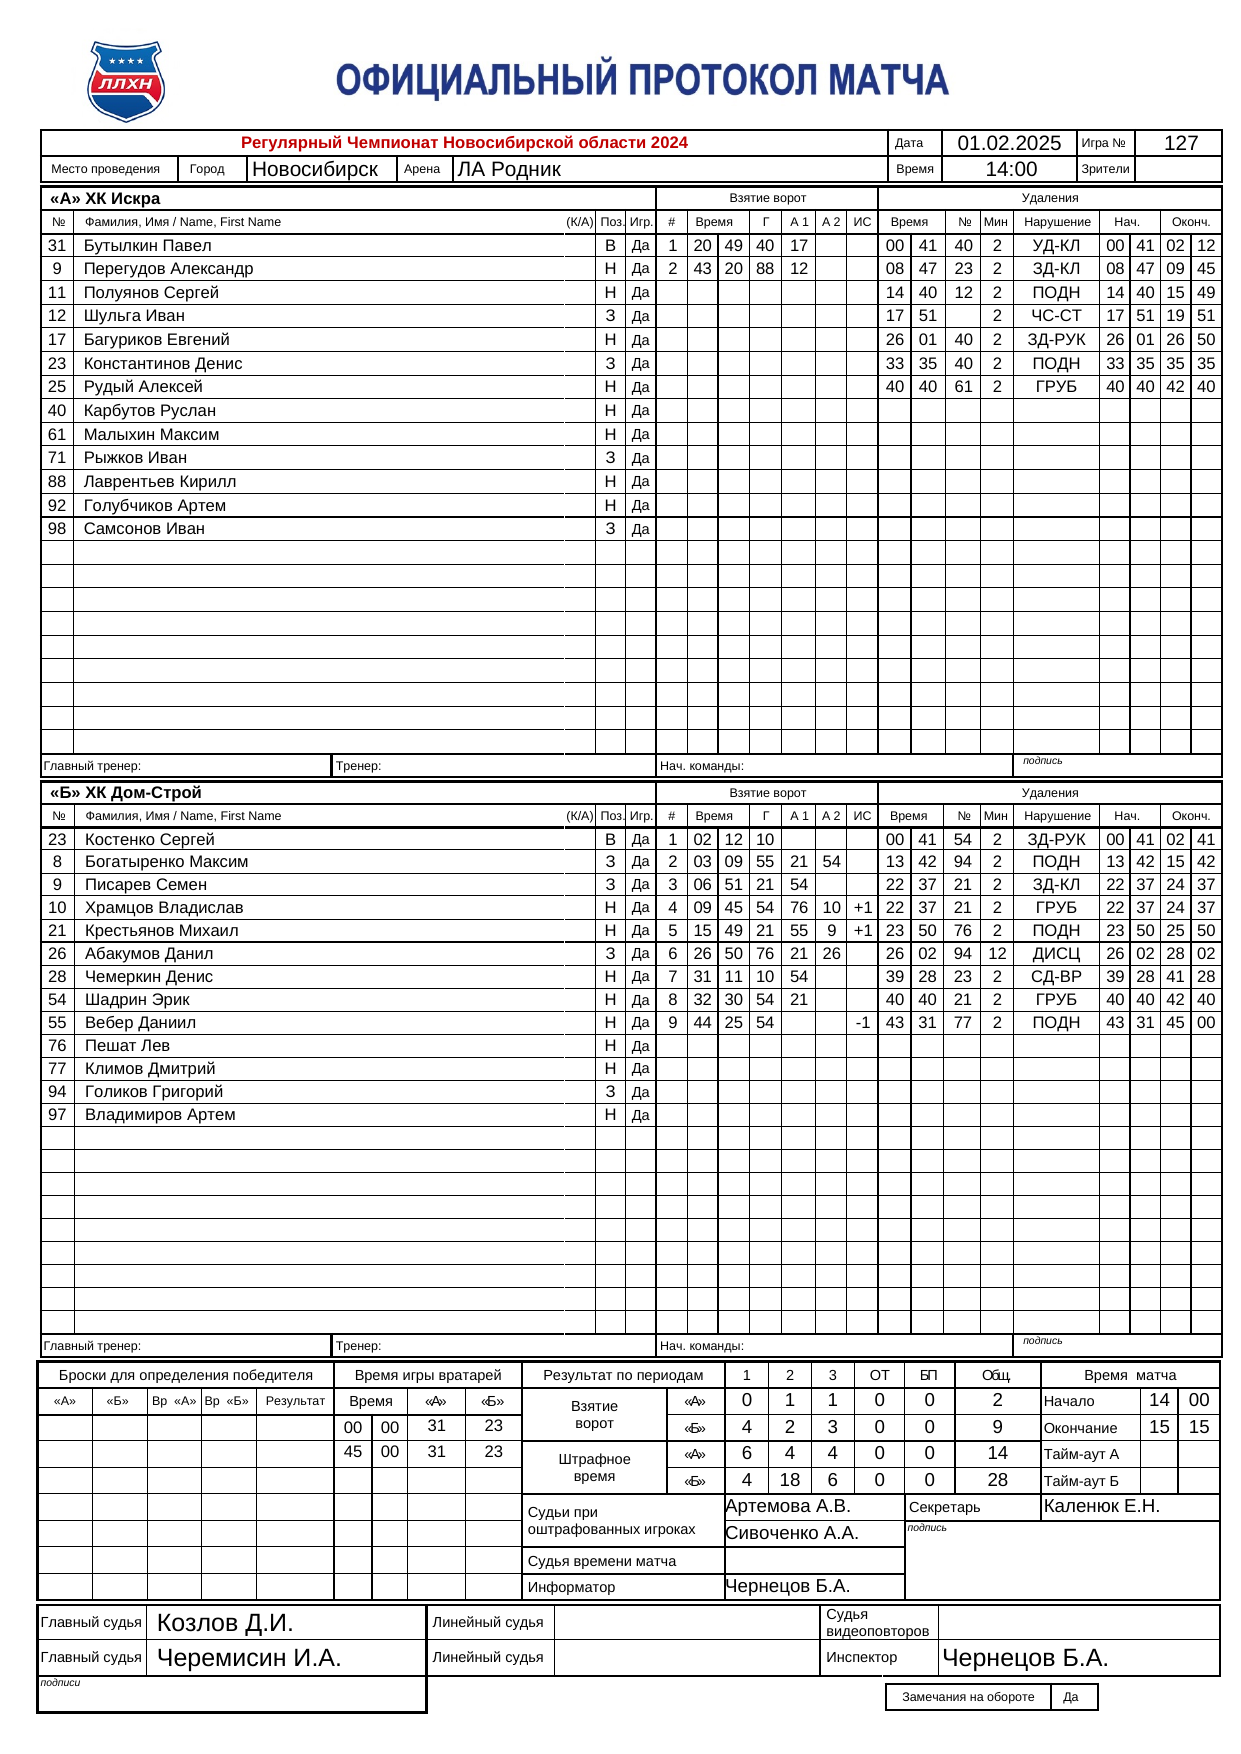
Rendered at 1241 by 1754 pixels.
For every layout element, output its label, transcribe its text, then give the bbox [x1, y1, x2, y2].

table_cell ГРУБ [1014, 896, 1099, 918]
table_cell [93, 1416, 147, 1440]
table_cell [879, 1219, 910, 1241]
table_cell 25 [719, 1012, 749, 1033]
table_cell 0 [905, 1468, 954, 1493]
table_cell [782, 1196, 815, 1218]
table_cell [1161, 1035, 1190, 1057]
table_cell [373, 1494, 407, 1520]
table_cell 40 [879, 989, 910, 1011]
table_cell [1192, 423, 1221, 445]
table_cell [1100, 1173, 1129, 1195]
table_cell 12 [782, 257, 815, 280]
table_cell 00 [1192, 1012, 1221, 1033]
table_cell [657, 541, 687, 564]
table_cell Время [688, 805, 749, 826]
table_cell [879, 446, 910, 469]
table_cell [74, 707, 564, 729]
table_cell 28 [1131, 966, 1160, 987]
table_cell [782, 1265, 815, 1287]
table_cell [657, 1081, 687, 1103]
table_cell Константинов Денис [74, 352, 564, 374]
table_cell [719, 1311, 749, 1333]
table_cell 14 [1141, 1389, 1177, 1413]
table_cell [1161, 683, 1190, 706]
table_cell [782, 281, 815, 303]
table_cell [42, 1265, 74, 1287]
table_cell Результат [257, 1389, 333, 1413]
table_cell [626, 683, 655, 706]
table_cell 76 [782, 896, 815, 918]
table_cell [1161, 730, 1190, 753]
table_cell [1014, 399, 1099, 422]
table_cell [74, 683, 564, 706]
table_cell 43 [879, 1012, 910, 1033]
table_cell 12 [981, 943, 1013, 964]
table_cell [626, 1265, 655, 1287]
table_cell 03 [688, 850, 717, 872]
table_cell [879, 1311, 910, 1333]
table_cell [847, 305, 877, 327]
table_cell [75, 1127, 564, 1149]
table_cell 08 [879, 257, 910, 280]
table_cell 41 [912, 235, 945, 256]
table_cell Да [626, 1035, 655, 1057]
table_cell З [596, 1081, 625, 1103]
table_cell [782, 683, 815, 706]
table_cell Нач. [1100, 805, 1160, 826]
table_cell [879, 730, 910, 753]
table_cell [944, 1311, 980, 1333]
table_cell [657, 1219, 687, 1241]
table_cell [1100, 1081, 1129, 1103]
table_cell 31 [912, 1012, 943, 1033]
table_cell [202, 1574, 256, 1599]
table_cell [1192, 541, 1221, 564]
table_cell [847, 494, 877, 516]
table_cell [782, 423, 815, 445]
table_cell 23 [1100, 920, 1129, 941]
table_cell [1192, 636, 1221, 658]
table_cell [912, 1127, 943, 1149]
table_cell Да [626, 235, 655, 256]
table_cell [912, 565, 945, 587]
table_cell [912, 1173, 943, 1195]
table_cell [750, 470, 781, 493]
table_cell [816, 1242, 846, 1264]
table_cell Климов Дмитрий [75, 1058, 564, 1079]
table_cell [719, 1104, 749, 1126]
table_cell [981, 446, 1013, 469]
table_cell [1192, 1058, 1221, 1079]
table_cell [1161, 1058, 1190, 1079]
table_cell [719, 1196, 749, 1218]
table_cell 12 [719, 829, 749, 849]
table_cell 00 [373, 1441, 407, 1467]
table_cell [946, 423, 980, 445]
table_cell [565, 446, 595, 469]
table_cell 21 [782, 943, 815, 964]
table_cell +1 [847, 920, 877, 941]
table_cell [1100, 1311, 1129, 1333]
table_cell [750, 1127, 781, 1149]
table_cell [1014, 730, 1099, 753]
table_cell [1131, 707, 1160, 729]
table_cell 21 [750, 874, 781, 895]
table_cell [74, 659, 564, 682]
table_cell [657, 565, 687, 587]
table_cell [944, 1127, 980, 1149]
table_cell 40 [879, 376, 910, 398]
table_cell [1014, 683, 1099, 706]
table_cell [626, 707, 655, 729]
table_cell Да [626, 423, 655, 445]
table_cell 37 [912, 874, 943, 895]
table_cell № [42, 211, 73, 233]
table_cell [565, 920, 595, 941]
table_cell [879, 1173, 910, 1195]
table_cell Судья времени матча [523, 1548, 724, 1573]
table_cell [912, 659, 945, 682]
table_cell 54 [42, 989, 74, 1011]
table_header Удаления [879, 188, 1221, 209]
table_cell [847, 730, 877, 753]
table_cell 26 [688, 943, 717, 964]
table_cell [912, 494, 945, 516]
table_cell Н [596, 376, 625, 398]
table_cell 37 [912, 896, 943, 918]
table_cell Вр «Б» [202, 1389, 256, 1413]
table_cell З [596, 305, 625, 327]
table_cell [879, 541, 910, 564]
table_cell [912, 518, 945, 540]
table_cell [719, 730, 749, 753]
table_cell 15 [688, 920, 717, 941]
table_cell [719, 1173, 749, 1195]
table_cell [750, 446, 781, 469]
table_cell [688, 1173, 717, 1195]
table_cell [750, 612, 781, 634]
table_cell 20 [719, 257, 749, 280]
table_cell 26 [42, 943, 74, 964]
table_cell [782, 518, 815, 540]
table_cell [981, 1127, 1013, 1149]
table_cell [1192, 1104, 1221, 1126]
table_cell 00 [879, 829, 910, 849]
table_cell 02 [912, 943, 943, 964]
table_cell [847, 470, 877, 493]
table_cell [981, 612, 1013, 634]
table_cell [565, 1173, 595, 1195]
table_cell [257, 1521, 333, 1546]
table_cell [981, 730, 1013, 753]
table_cell 00 [1100, 235, 1129, 256]
table_cell [912, 730, 945, 753]
table_cell Да [626, 874, 655, 895]
table_cell [750, 636, 781, 658]
table_cell [883, 1677, 1220, 1681]
table_cell 26 [879, 328, 910, 351]
table_cell [782, 1012, 815, 1033]
table_cell ЗД-КЛ [1014, 874, 1099, 895]
table_cell [782, 1173, 815, 1195]
table_cell 77 [944, 1012, 980, 1033]
table_cell [912, 636, 945, 658]
table_cell [626, 1288, 655, 1310]
table_cell [879, 1242, 910, 1264]
table_cell [816, 1173, 846, 1195]
table_cell 2 [981, 376, 1013, 398]
table_cell [1192, 399, 1221, 422]
table_cell [719, 636, 749, 658]
table_cell 76 [42, 1035, 74, 1057]
table_cell [1192, 518, 1221, 540]
table_cell +1 [847, 896, 877, 918]
table_cell Малыхин Максим [74, 423, 564, 445]
table_cell [657, 730, 687, 753]
table_cell [816, 1058, 846, 1079]
table_cell [816, 1311, 846, 1333]
table_cell 11 [719, 966, 749, 987]
table_cell [1014, 1058, 1099, 1079]
table_cell 21 [42, 920, 74, 941]
table_cell [257, 1494, 333, 1520]
table_cell 25 [42, 376, 73, 398]
table_cell [39, 1468, 92, 1493]
table_cell ПОДН [1014, 850, 1099, 872]
table_cell [202, 1441, 256, 1467]
table_header Игра № [1078, 131, 1134, 155]
table_cell [1192, 1173, 1221, 1195]
table_cell 88 [42, 470, 73, 493]
table_cell [1014, 541, 1099, 564]
table_cell [688, 1104, 717, 1126]
table_cell [1100, 423, 1129, 445]
table_cell 35 [1192, 352, 1221, 374]
table_cell [1192, 470, 1221, 493]
table_cell 10 [750, 829, 781, 849]
table_cell [148, 1521, 201, 1546]
table_cell [688, 328, 717, 351]
table_cell [1014, 1288, 1099, 1310]
table_cell ЛА Родник [454, 157, 887, 181]
table_cell [847, 943, 877, 964]
table_cell 2 [956, 1389, 1040, 1413]
table_cell [565, 896, 595, 918]
table_cell [816, 636, 846, 658]
table_header «А» ХК Искра [42, 188, 655, 209]
table_cell [1131, 470, 1160, 493]
table_cell [565, 399, 595, 422]
table_cell 2 [657, 850, 687, 872]
table_cell [1100, 1219, 1129, 1241]
table_cell Н [596, 1035, 625, 1057]
table_cell [596, 1150, 625, 1172]
table_cell ПОДН [1014, 352, 1099, 374]
table_cell 35 [1161, 352, 1190, 374]
table_cell [726, 1548, 904, 1573]
table_cell 22 [879, 896, 910, 918]
table_cell [74, 541, 564, 564]
table_cell 23 [42, 829, 74, 849]
table_cell [847, 423, 877, 445]
table_cell [816, 328, 846, 351]
table_cell [1100, 1058, 1129, 1079]
table_cell 55 [782, 920, 815, 941]
table_cell [1161, 659, 1190, 682]
table_header Взятие ворот [657, 783, 877, 803]
table_cell [1100, 612, 1129, 634]
table_cell 2 [981, 1012, 1013, 1033]
table_cell 42 [1161, 376, 1190, 398]
table_cell 31 [42, 235, 73, 256]
table_cell [1131, 518, 1160, 540]
table_cell [1131, 730, 1160, 753]
table_cell [1014, 518, 1099, 540]
table_cell Храмцов Владислав [75, 896, 564, 918]
table_cell А 1 [782, 805, 815, 826]
table_cell [750, 1242, 781, 1264]
table_cell Н [596, 989, 625, 1011]
table_cell подписи [39, 1677, 425, 1711]
table_cell [148, 1494, 201, 1520]
table_cell [912, 1242, 943, 1264]
table_cell [688, 1219, 717, 1241]
table_cell [688, 305, 717, 327]
table_cell [782, 446, 815, 469]
table_cell Шадрин Эрик [75, 989, 564, 1011]
table_cell З [596, 446, 625, 469]
table_cell [1100, 1265, 1129, 1287]
table_cell 31 [1131, 1012, 1160, 1033]
table_cell [1131, 1035, 1160, 1057]
table_cell [75, 1242, 564, 1264]
table_cell 0 [855, 1442, 904, 1467]
table_cell [879, 636, 910, 658]
table_cell [879, 518, 910, 540]
table_cell [847, 399, 877, 422]
table_cell Мин [981, 805, 1013, 826]
table_cell [688, 470, 717, 493]
table_cell Линейный судья [428, 1606, 554, 1639]
table_cell [719, 1219, 749, 1241]
table_cell 23 [879, 920, 910, 941]
table_cell [688, 1127, 717, 1149]
table_cell ПОДН [1014, 920, 1099, 941]
table_cell 40 [946, 352, 980, 374]
table_cell 1 [812, 1389, 854, 1413]
table_cell [1100, 659, 1129, 682]
table_cell [565, 235, 595, 256]
table_cell [373, 1468, 407, 1493]
table_cell 51 [1131, 305, 1160, 327]
table_cell [688, 730, 717, 753]
table_cell [750, 1035, 781, 1057]
table_cell [981, 423, 1013, 445]
table_cell [750, 494, 781, 516]
table_cell [912, 1035, 943, 1057]
table_cell [1131, 1265, 1160, 1287]
table_cell [847, 1127, 877, 1149]
table_cell 2 [981, 829, 1013, 849]
table_cell [750, 1058, 781, 1079]
table_cell 50 [1192, 328, 1221, 351]
table_cell Да [626, 850, 655, 872]
table_cell [42, 1288, 74, 1310]
table_header Удаления [879, 783, 1221, 803]
table_cell [1136, 157, 1221, 181]
table_cell [946, 683, 980, 706]
table_cell [75, 1311, 564, 1333]
table_cell [981, 1242, 1013, 1264]
table_cell [944, 1288, 980, 1310]
table_cell [912, 399, 945, 422]
table_cell [847, 1104, 877, 1126]
table_cell [847, 829, 877, 849]
table_cell [782, 636, 815, 658]
table_cell [750, 305, 781, 327]
table_cell Лаврентьев Кирилл [74, 470, 564, 493]
table_cell (К/А) [565, 211, 595, 233]
table_cell [847, 1150, 877, 1172]
table_cell [565, 1012, 595, 1033]
table_cell [1131, 494, 1160, 516]
table_cell [912, 1265, 943, 1287]
table_cell [719, 1242, 749, 1264]
table_cell [719, 565, 749, 587]
table_cell [847, 1058, 877, 1079]
table_cell [1131, 1150, 1160, 1172]
table_cell подпись [1014, 1335, 1221, 1356]
table_header Броски для определения победителя [39, 1363, 333, 1387]
table_cell [1100, 1196, 1129, 1218]
table_cell [879, 494, 910, 516]
table_cell [42, 588, 73, 611]
table_cell 54 [750, 989, 781, 1011]
table_cell [750, 1265, 781, 1287]
table_cell [981, 518, 1013, 540]
table_header 3 [812, 1363, 854, 1387]
table_cell [688, 518, 717, 540]
table_cell [847, 257, 877, 280]
table_cell 00 [1100, 829, 1129, 849]
table_header ОТ [855, 1363, 904, 1387]
table_cell [257, 1441, 333, 1467]
table_cell [1131, 1288, 1160, 1310]
table_cell [847, 565, 877, 587]
table_cell 23 [944, 966, 980, 987]
table_cell [428, 1677, 882, 1711]
table_cell [782, 659, 815, 682]
table_cell [719, 659, 749, 682]
table_cell [657, 1104, 687, 1126]
table_cell [1161, 423, 1190, 445]
table_cell [565, 1035, 595, 1057]
table_cell [42, 1127, 74, 1149]
table_cell [816, 281, 846, 303]
table_cell [944, 1219, 980, 1241]
table_cell [202, 1547, 256, 1573]
table_cell [626, 588, 655, 611]
table_cell [565, 874, 595, 895]
table_cell [1192, 494, 1221, 516]
table_cell [1100, 683, 1129, 706]
table_cell [688, 588, 717, 611]
table_cell [782, 1035, 815, 1057]
table_cell Да [626, 1081, 655, 1103]
table_cell [688, 399, 717, 422]
table_cell [688, 1242, 717, 1264]
table_cell [1100, 565, 1129, 587]
table_cell [782, 1104, 815, 1126]
table_cell 54 [816, 850, 846, 872]
table_cell 40 [42, 399, 73, 422]
table_cell [782, 1311, 815, 1333]
table_cell 22 [1100, 896, 1129, 918]
table_cell 49 [719, 235, 749, 256]
table_cell [847, 1035, 877, 1057]
table_cell Богатыренко Максим [75, 850, 564, 872]
table_cell [782, 565, 815, 587]
table_cell Перегудов Александр [74, 257, 564, 280]
table_cell 23 [466, 1441, 521, 1467]
table_cell [75, 1196, 564, 1218]
table_cell [257, 1547, 333, 1573]
table_cell Да [626, 518, 655, 540]
table_cell [148, 1416, 201, 1440]
table_cell 00 [335, 1416, 371, 1440]
table_cell [719, 281, 749, 303]
table_cell Мин [981, 211, 1013, 233]
table_cell [944, 1058, 980, 1079]
table_cell [782, 352, 815, 374]
table_cell 01 [1131, 328, 1160, 351]
table_cell 17 [879, 305, 910, 327]
table_cell [202, 1416, 256, 1440]
table_cell 18 [769, 1468, 811, 1493]
table_cell [1192, 1219, 1221, 1241]
table_cell [1192, 707, 1221, 729]
table_cell [42, 612, 73, 634]
table_cell [816, 1150, 846, 1172]
table_cell [912, 423, 945, 445]
table_cell [782, 612, 815, 634]
table_cell 7 [657, 966, 687, 987]
table_cell [1100, 470, 1129, 493]
table_cell [1131, 541, 1160, 564]
table_cell Главный тренер: [42, 755, 330, 776]
table_cell [719, 518, 749, 540]
table_cell З [596, 943, 625, 964]
table_cell [782, 1219, 815, 1241]
table_cell 28 [912, 966, 943, 987]
table_cell [565, 257, 595, 280]
table_cell [944, 1035, 980, 1057]
table_cell [719, 1058, 749, 1079]
table_cell 17 [782, 235, 815, 256]
table_cell 15 [1141, 1415, 1177, 1440]
table_cell Черемисин И.А. [147, 1640, 425, 1675]
table_cell Фамилия, Имя / Name, First Name [75, 805, 565, 826]
table_cell [847, 588, 877, 611]
table_cell Время [335, 1389, 407, 1413]
table_cell [1161, 470, 1190, 493]
table_cell [879, 683, 910, 706]
table_cell [1014, 612, 1099, 634]
table_cell 40 [1100, 376, 1129, 398]
table_cell [688, 541, 717, 564]
table_cell 00 [1179, 1389, 1219, 1413]
table_cell [373, 1547, 407, 1573]
table_cell 40 [750, 235, 781, 256]
table_cell З [596, 352, 625, 374]
table_cell [335, 1547, 371, 1573]
table_cell [847, 1311, 877, 1333]
table_cell 09 [719, 850, 749, 872]
table_cell 40 [946, 235, 980, 256]
table_cell Судья видеоповторов [821, 1606, 938, 1639]
table_cell 13 [1100, 850, 1129, 872]
table_cell СД-ВР [1014, 966, 1099, 987]
table_cell 3 [657, 874, 687, 895]
table_cell В [596, 235, 625, 256]
table_cell Чемеркин Денис [75, 966, 564, 987]
table_cell [879, 1196, 910, 1218]
table_cell «Б» [93, 1389, 147, 1413]
table_cell [816, 707, 846, 729]
table_cell [657, 352, 687, 374]
table_cell [981, 541, 1013, 564]
table_cell [879, 588, 910, 611]
table_cell 2 [981, 966, 1013, 987]
table_cell [847, 235, 877, 256]
table_cell [657, 446, 687, 469]
table_cell 14 [956, 1442, 1040, 1467]
table_cell [657, 1127, 687, 1149]
table_cell [719, 423, 749, 445]
table_cell 42 [1161, 989, 1190, 1011]
table_cell ИС [847, 211, 877, 233]
table_cell Поз. [596, 805, 625, 826]
table_cell 14:00 [943, 157, 1076, 181]
table_cell [946, 446, 980, 469]
table_cell [657, 1173, 687, 1195]
table_cell [93, 1494, 147, 1520]
table_cell 15 [1161, 281, 1190, 303]
table_cell [816, 659, 846, 682]
table_header Дата [889, 131, 941, 155]
table_cell Да [626, 257, 655, 280]
table_cell [939, 1606, 1219, 1639]
table_cell Взятие ворот [523, 1389, 666, 1440]
table_cell [750, 1196, 781, 1218]
table_cell [1014, 423, 1099, 445]
table_cell Штрафное время [523, 1442, 666, 1493]
table_cell 02 [1161, 829, 1190, 849]
table_cell [981, 1265, 1013, 1287]
table_cell [688, 1058, 717, 1079]
table_cell УД-КЛ [1014, 235, 1099, 256]
table_cell [719, 470, 749, 493]
table_cell [596, 1311, 625, 1333]
table_cell [944, 1173, 980, 1195]
table_cell [42, 1150, 74, 1172]
table_cell [1100, 1150, 1129, 1172]
table_cell [373, 1521, 407, 1546]
table_cell # [657, 805, 687, 826]
table_cell 50 [719, 943, 749, 964]
table_cell [1014, 1311, 1099, 1333]
table_cell [1131, 1219, 1160, 1241]
table_cell [1161, 1196, 1190, 1218]
table_cell 6 [812, 1468, 854, 1493]
table_cell 94 [944, 850, 980, 872]
table_cell [688, 1035, 717, 1057]
table_cell [1131, 423, 1160, 445]
table_cell 21 [782, 989, 815, 1011]
table_cell 40 [1192, 376, 1221, 398]
table_cell [719, 446, 749, 469]
table_cell [74, 565, 564, 587]
table_cell 22 [1100, 874, 1129, 895]
table_cell [565, 612, 595, 634]
table_header Результат по периодам [523, 1363, 724, 1387]
table_cell [408, 1468, 465, 1493]
table_cell [1100, 636, 1129, 658]
table_cell 40 [912, 989, 943, 1011]
table_cell Поз. [596, 211, 625, 233]
table_cell [626, 1219, 655, 1241]
table_cell [719, 1081, 749, 1103]
table_cell 21 [750, 920, 781, 941]
table_cell [596, 659, 625, 682]
table_cell [688, 1265, 717, 1287]
table_cell [981, 1196, 1013, 1218]
table_cell [1179, 1441, 1219, 1467]
table_cell [782, 328, 815, 351]
table_cell [1100, 446, 1129, 469]
table_cell [74, 636, 564, 658]
table_cell [565, 328, 595, 351]
table_cell Окончание [1042, 1415, 1140, 1440]
table_cell 26 [879, 943, 910, 964]
table_cell Г [750, 805, 781, 826]
table_cell [1192, 683, 1221, 706]
table_cell Оконч. [1161, 805, 1221, 826]
table_cell [657, 281, 687, 303]
table_cell [719, 1035, 749, 1057]
table_cell 2 [981, 235, 1013, 256]
table_cell [782, 399, 815, 422]
table_cell [1192, 588, 1221, 611]
table_cell 37 [1192, 874, 1221, 895]
table_cell «А» [408, 1389, 465, 1413]
table_cell [1131, 1242, 1160, 1264]
table_cell [816, 683, 846, 706]
table_cell Г [750, 211, 781, 233]
table_cell 37 [1192, 896, 1221, 918]
table_cell Да [626, 399, 655, 422]
table_cell Полуянов Сергей [74, 281, 564, 303]
table_cell Н [596, 920, 625, 941]
table_cell Время [879, 805, 943, 826]
table_cell Рыжков Иван [74, 446, 564, 469]
table_cell [912, 588, 945, 611]
table_cell 0 [726, 1389, 768, 1413]
table_cell [816, 257, 846, 280]
table_cell [657, 1265, 687, 1287]
table_cell 5 [657, 920, 687, 941]
table_cell [565, 1311, 595, 1333]
table_cell ГРУБ [1014, 376, 1099, 398]
table_cell [946, 707, 980, 729]
table_cell ПОДН [1014, 281, 1099, 303]
table_cell [946, 494, 980, 516]
table_cell [981, 1311, 1013, 1333]
table_cell 54 [750, 1012, 781, 1033]
table_cell [1161, 1288, 1190, 1310]
table_cell [1192, 730, 1221, 753]
table_cell [816, 352, 846, 374]
table_cell [782, 494, 815, 516]
table_cell [74, 730, 564, 753]
table_cell [1014, 1035, 1099, 1057]
table_cell 02 [1161, 235, 1190, 256]
table_cell 50 [1131, 920, 1160, 941]
table_cell [847, 1173, 877, 1195]
table_cell [596, 1242, 625, 1264]
table_cell [657, 659, 687, 682]
table_cell Н [596, 399, 625, 422]
table_cell [847, 1219, 877, 1241]
table_cell Н [596, 1104, 625, 1126]
table_cell [1014, 446, 1099, 469]
table_cell 31 [408, 1441, 465, 1467]
table_cell [1100, 1127, 1129, 1149]
table_cell [981, 636, 1013, 658]
table_cell [565, 376, 595, 398]
table_cell [596, 565, 625, 587]
table_cell А 2 [816, 805, 846, 826]
table_cell [981, 1081, 1013, 1103]
table_cell 31 [408, 1416, 465, 1440]
table_cell [750, 328, 781, 351]
table_cell 23 [946, 257, 980, 280]
table_cell [719, 1127, 749, 1149]
table_cell 22 [879, 874, 910, 895]
table_cell [555, 1640, 819, 1675]
table_cell [1131, 446, 1160, 469]
table_cell [946, 636, 980, 658]
table_cell [626, 1127, 655, 1149]
table_cell Инспектор [821, 1640, 938, 1675]
table_cell [847, 612, 877, 634]
table_cell [596, 683, 625, 706]
table_cell 21 [944, 989, 980, 1011]
table_cell [626, 659, 655, 682]
table_cell Н [596, 1058, 625, 1079]
table_cell [596, 707, 625, 729]
table_cell 17 [1100, 305, 1129, 327]
table_cell [1131, 1173, 1160, 1195]
table_cell [335, 1494, 371, 1520]
table_cell 4 [812, 1442, 854, 1467]
table_cell «Б» [668, 1415, 724, 1440]
table_cell 6 [657, 943, 687, 964]
table_cell [879, 707, 910, 729]
table_cell [816, 1012, 846, 1033]
table_cell Да [626, 989, 655, 1011]
table_cell Место проведения [42, 157, 177, 181]
table_cell [1161, 1150, 1190, 1172]
table_cell [75, 1265, 564, 1287]
table_cell [408, 1521, 465, 1546]
table_cell [373, 1574, 407, 1599]
table_cell [596, 730, 625, 753]
table_cell [75, 1150, 564, 1172]
table_cell 47 [1131, 257, 1160, 280]
table_cell [750, 1104, 781, 1126]
table_cell Тренер: [333, 1335, 655, 1356]
table_cell [1014, 636, 1099, 658]
table_cell [847, 281, 877, 303]
table_cell [782, 730, 815, 753]
table_cell [565, 494, 595, 516]
table_cell 42 [1131, 850, 1160, 872]
table_cell 21 [944, 874, 980, 895]
table_cell [93, 1521, 147, 1546]
table_cell [1100, 399, 1129, 422]
table_cell Н [596, 470, 625, 493]
table_cell [688, 1311, 717, 1333]
table_cell [688, 683, 717, 706]
table_cell [565, 1150, 595, 1172]
table_cell [466, 1574, 521, 1599]
table_cell Нарушение [1014, 805, 1099, 826]
table_cell Чернецов Б.А. [726, 1575, 904, 1599]
table_cell [912, 1288, 943, 1310]
table_cell [816, 1127, 846, 1149]
table_cell Линейный судья [428, 1640, 554, 1675]
table_cell № [946, 211, 980, 233]
table_cell [816, 470, 846, 493]
table_cell Чернецов Б.А. [939, 1640, 1219, 1675]
table_cell [1161, 1265, 1190, 1287]
table_header Время матча [1042, 1363, 1219, 1387]
table_cell [1014, 565, 1099, 587]
table_cell [657, 328, 687, 351]
table_cell [42, 1219, 74, 1241]
table_cell [688, 659, 717, 682]
table_cell [1192, 446, 1221, 469]
table_cell 23 [466, 1416, 521, 1440]
table_cell Да [626, 494, 655, 516]
table_cell [657, 683, 687, 706]
table_cell [565, 423, 595, 445]
table_cell Голиков Григорий [75, 1081, 564, 1103]
table_cell [1100, 1104, 1129, 1126]
table_cell [408, 1547, 465, 1573]
table_cell [946, 565, 980, 587]
table_cell [946, 588, 980, 611]
table_cell [782, 1081, 815, 1103]
table_cell ЧС-СТ [1014, 305, 1099, 327]
table_cell [1131, 565, 1160, 587]
table_cell [750, 588, 781, 611]
table_cell 14 [879, 281, 910, 303]
table_cell [596, 1265, 625, 1287]
table_cell 9 [657, 1012, 687, 1033]
table_cell (К/А) [565, 805, 595, 826]
table_cell [148, 1468, 201, 1493]
table_cell [981, 470, 1013, 493]
table_cell [335, 1574, 371, 1599]
table_cell Абакумов Данил [75, 943, 564, 964]
table_cell 3 [812, 1415, 854, 1440]
table_cell [879, 1288, 910, 1310]
table_cell [1179, 1468, 1219, 1493]
table_cell Владимиров Артем [75, 1104, 564, 1126]
table_cell [626, 730, 655, 753]
table_cell [981, 588, 1013, 611]
table_cell [596, 1127, 625, 1149]
table_cell [1192, 1311, 1221, 1333]
table_cell [1100, 1035, 1129, 1057]
table_cell 41 [1131, 829, 1160, 849]
table_cell 47 [912, 257, 945, 280]
table_cell 41 [1192, 829, 1221, 849]
table_cell [565, 1242, 595, 1264]
table_cell [847, 376, 877, 398]
table_cell Да [626, 328, 655, 351]
table_cell [75, 1219, 564, 1241]
table_cell 61 [946, 376, 980, 398]
table_cell 51 [719, 874, 749, 895]
table_cell [202, 1468, 256, 1493]
table_cell Голубчиков Артем [74, 494, 564, 516]
table_cell [626, 1196, 655, 1218]
table_cell В [596, 829, 625, 849]
table_cell 24 [1161, 896, 1190, 918]
table_cell 42 [1192, 850, 1221, 872]
table_cell [657, 612, 687, 634]
table_cell [1192, 1242, 1221, 1264]
table_cell Да [626, 829, 655, 849]
table_cell [879, 399, 910, 422]
table_cell 10 [750, 966, 781, 987]
table_cell [750, 281, 781, 303]
table_cell 49 [719, 920, 749, 941]
table_cell [335, 1521, 371, 1546]
table_cell [75, 1173, 564, 1195]
table_cell [1141, 1468, 1177, 1493]
table_cell Секретарь [906, 1495, 1040, 1520]
table_cell [74, 588, 564, 611]
table_cell 2 [981, 257, 1013, 280]
table_cell [847, 874, 877, 895]
table_cell [93, 1574, 147, 1599]
table_cell 10 [42, 896, 74, 918]
table_cell [257, 1468, 333, 1493]
table_cell 02 [688, 829, 717, 849]
table_cell Бутылкин Павел [74, 235, 564, 256]
table_cell 6 [726, 1442, 768, 1467]
table_cell [39, 1521, 92, 1546]
table_cell [148, 1574, 201, 1599]
table_cell [42, 1173, 74, 1195]
table_cell [719, 305, 749, 327]
table_cell 09 [1161, 257, 1190, 280]
table_cell [657, 588, 687, 611]
table_cell [879, 1150, 910, 1172]
table_cell [74, 612, 564, 634]
table_cell 37 [1131, 896, 1160, 918]
table_cell [879, 470, 910, 493]
table_cell [981, 683, 1013, 706]
table_cell ПОДН [1014, 1012, 1099, 1033]
table_cell Козлов Д.И. [147, 1606, 425, 1639]
table_cell 01 [912, 328, 945, 351]
table_cell 98 [42, 518, 73, 540]
table_cell [1014, 1173, 1099, 1195]
table_cell [657, 305, 687, 327]
table_cell [719, 399, 749, 422]
table_cell Самсонов Иван [74, 518, 564, 540]
table_cell А 2 [816, 211, 846, 233]
table_cell [1161, 1104, 1190, 1126]
table_cell Н [596, 896, 625, 918]
table_cell [466, 1494, 521, 1520]
table_cell 9 [816, 920, 846, 941]
table_cell 40 [1131, 376, 1160, 398]
table_cell Н [596, 423, 625, 445]
table_cell 11 [42, 281, 73, 303]
table_cell 94 [42, 1081, 74, 1103]
table_cell 44 [688, 1012, 717, 1033]
table_cell [981, 1150, 1013, 1172]
table_cell Сивоченко А.А. [726, 1521, 904, 1546]
table_cell [39, 1547, 92, 1573]
table_cell [981, 1288, 1013, 1310]
table_cell 40 [912, 376, 945, 398]
table_cell Вебер Даниил [75, 1012, 564, 1033]
table_cell Костенко Сергей [75, 829, 564, 849]
table_cell [93, 1547, 147, 1573]
table_header Да [1052, 1685, 1097, 1709]
table_cell [981, 1219, 1013, 1241]
table_cell [1192, 612, 1221, 634]
table_cell 35 [912, 352, 945, 374]
table_cell [565, 683, 595, 706]
table_header Взятие ворот [657, 188, 877, 209]
table_cell [42, 1196, 74, 1218]
table_cell [912, 470, 945, 493]
table_cell № [42, 805, 74, 826]
table_cell [847, 446, 877, 469]
table_cell 17 [42, 328, 73, 351]
table_cell 31 [688, 966, 717, 987]
table_cell [1161, 541, 1190, 564]
table_cell [565, 565, 595, 587]
table_cell [688, 376, 717, 398]
table_cell [1014, 494, 1099, 516]
table_cell 21 [782, 850, 815, 872]
table_cell З [596, 518, 625, 540]
table_cell [750, 352, 781, 374]
table_cell Рудый Алексей [74, 376, 564, 398]
table_cell [1014, 1242, 1099, 1264]
table_cell [1161, 588, 1190, 611]
table_cell [1100, 730, 1129, 753]
table_cell [1014, 659, 1099, 682]
table_cell [847, 966, 877, 987]
table_cell [816, 730, 846, 753]
table_cell 08 [1100, 257, 1129, 280]
table_cell 9 [42, 874, 74, 895]
table_cell 32 [688, 989, 717, 1011]
table_cell [879, 1058, 910, 1079]
table_cell [946, 730, 980, 753]
table_cell подпись [906, 1522, 1219, 1599]
table_cell [1131, 683, 1160, 706]
table_cell 06 [688, 874, 717, 895]
table_cell [981, 399, 1013, 422]
table_cell [596, 612, 625, 634]
table_cell Фамилия, Имя / Name, First Name [74, 211, 565, 233]
table_cell Время [889, 157, 941, 181]
table_cell 94 [944, 943, 980, 964]
table_cell [816, 1288, 846, 1310]
table_cell «А» [668, 1389, 724, 1413]
table_cell [657, 376, 687, 398]
table_cell [1192, 1127, 1221, 1149]
table_cell [657, 399, 687, 422]
table_cell [816, 305, 846, 327]
table_cell [946, 399, 980, 422]
table_cell [657, 1288, 687, 1310]
table_cell 42 [912, 850, 943, 872]
table_cell 0 [855, 1389, 904, 1413]
table_cell [1192, 1035, 1221, 1057]
table_cell 33 [1100, 352, 1129, 374]
table_cell 2 [981, 896, 1013, 918]
table_cell Пешат Лев [75, 1035, 564, 1057]
table_cell 41 [1131, 235, 1160, 256]
table_cell 19 [1161, 305, 1190, 327]
table_cell [42, 659, 73, 682]
table_cell [565, 966, 595, 987]
table_cell 40 [1131, 281, 1160, 303]
table_cell 28 [1161, 943, 1190, 964]
table_cell [1192, 1196, 1221, 1218]
table_cell 50 [1192, 920, 1221, 941]
table_cell [944, 1242, 980, 1264]
table_cell [1100, 1288, 1129, 1310]
table_cell [42, 636, 73, 658]
table_cell 2 [981, 874, 1013, 895]
table_cell [912, 683, 945, 706]
table_cell [42, 1311, 74, 1333]
table_cell [879, 1265, 910, 1287]
table_cell [912, 1219, 943, 1241]
table_cell 45 [335, 1441, 371, 1467]
table_cell 2 [981, 352, 1013, 374]
table_cell [1161, 612, 1190, 634]
table_cell [565, 659, 595, 682]
table_cell 71 [42, 446, 73, 469]
table_cell 0 [905, 1389, 954, 1413]
table_cell [816, 423, 846, 445]
table_cell [466, 1547, 521, 1573]
table_cell [42, 707, 73, 729]
table_cell 15 [1179, 1415, 1219, 1440]
table_cell 39 [879, 966, 910, 987]
table_cell Да [626, 896, 655, 918]
table_cell [202, 1494, 256, 1520]
table_cell 2 [981, 328, 1013, 351]
table_cell Информатор [523, 1575, 724, 1599]
table_cell 54 [944, 829, 980, 849]
table_cell 54 [782, 966, 815, 987]
table_cell [816, 446, 846, 469]
table_cell [93, 1468, 147, 1493]
table_cell [565, 1058, 595, 1079]
table_cell [1014, 1150, 1099, 1172]
table_cell [657, 1196, 687, 1218]
table_cell [1100, 707, 1129, 729]
table_cell 0 [905, 1442, 954, 1467]
table_cell [626, 1242, 655, 1264]
table_cell [719, 707, 749, 729]
table_cell [847, 518, 877, 540]
table_cell Главный судья [39, 1606, 146, 1639]
table_cell [39, 1494, 92, 1520]
table_cell 14 [1100, 281, 1129, 303]
table_cell Оконч. [1161, 211, 1221, 233]
table_cell [1131, 659, 1160, 682]
table_cell [408, 1494, 465, 1520]
table_cell Н [596, 494, 625, 516]
table_cell [847, 707, 877, 729]
table_cell ЗД-РУК [1014, 829, 1099, 849]
table_cell [879, 423, 910, 445]
table_cell [719, 352, 749, 374]
table_cell [1192, 1288, 1221, 1310]
table_cell [657, 470, 687, 493]
table_cell [657, 518, 687, 540]
table_cell 88 [750, 257, 781, 280]
table_cell [1100, 1242, 1129, 1264]
table_cell [657, 1242, 687, 1264]
table_cell [565, 588, 595, 611]
table_cell [596, 588, 625, 611]
table_cell [1014, 588, 1099, 611]
table_cell 2 [657, 257, 687, 280]
table_cell [688, 281, 717, 303]
table_cell Тайм-аут Б [1042, 1468, 1140, 1493]
table_cell [750, 1150, 781, 1172]
picture [5, 28, 1179, 129]
table_cell [944, 1081, 980, 1103]
table_cell 35 [1131, 352, 1160, 374]
table_cell 0 [855, 1468, 904, 1493]
table_cell 61 [42, 423, 73, 445]
table_cell [335, 1468, 371, 1493]
table_cell [782, 707, 815, 729]
table_cell 51 [1192, 305, 1221, 327]
table_cell 26 [1100, 943, 1129, 964]
table_cell [981, 494, 1013, 516]
table_cell Нач. [1100, 211, 1160, 233]
table_cell [912, 541, 945, 564]
table_cell 12 [42, 305, 73, 327]
table_cell 2 [981, 920, 1013, 941]
table_cell [1099, 1682, 1220, 1711]
table_cell [626, 1173, 655, 1195]
table_cell [782, 470, 815, 493]
table_cell [1014, 1219, 1099, 1241]
table_cell 43 [1100, 1012, 1129, 1033]
table_cell 1 [769, 1389, 811, 1413]
table_cell подпись [1014, 755, 1221, 776]
table_cell [596, 1173, 625, 1195]
table_cell [565, 707, 595, 729]
table_cell 12 [1192, 235, 1221, 256]
table_cell [565, 850, 595, 872]
table_cell Новосибирск [248, 157, 396, 181]
table_cell 45 [1161, 1012, 1190, 1033]
table_cell Судьи при оштрафованных игроках [523, 1495, 724, 1546]
table_cell [847, 683, 877, 706]
table_cell [912, 1104, 943, 1126]
table_header 2 [769, 1363, 811, 1387]
table_cell [946, 659, 980, 682]
table_cell Н [596, 281, 625, 303]
table_cell «А» [39, 1389, 92, 1413]
table_cell [750, 683, 781, 706]
table_cell [816, 494, 846, 516]
table_cell [1161, 518, 1190, 540]
table_cell [816, 1104, 846, 1126]
table_cell [750, 376, 781, 398]
table_cell 8 [42, 850, 74, 872]
table_cell [657, 1150, 687, 1172]
table_cell [981, 1058, 1013, 1079]
table_cell [1100, 588, 1129, 611]
table_cell [148, 1441, 201, 1467]
table_cell [42, 565, 73, 587]
table_cell [847, 1242, 877, 1264]
table_cell [816, 874, 846, 895]
table_cell 40 [1131, 989, 1160, 1011]
table_cell 8 [657, 989, 687, 1011]
table_cell 1 [657, 829, 687, 849]
table_cell [879, 1104, 910, 1126]
table_cell Игр. [626, 211, 655, 233]
table_cell [1014, 1081, 1099, 1103]
table_cell [782, 1058, 815, 1079]
table_cell [42, 683, 73, 706]
table_cell [1014, 470, 1099, 493]
table_cell [565, 541, 595, 564]
table_cell [750, 423, 781, 445]
table_cell «Б» [668, 1468, 724, 1493]
table_cell [42, 1242, 74, 1264]
table_cell 00 [879, 235, 910, 256]
table_cell [688, 494, 717, 516]
table_header Общ. [956, 1363, 1040, 1387]
table_cell Карбутов Руслан [74, 399, 564, 422]
table_cell 40 [1100, 989, 1129, 1011]
table_cell Артемова А.В. [726, 1495, 904, 1520]
table_cell [912, 1150, 943, 1172]
table_cell 2 [981, 989, 1013, 1011]
table_cell [750, 707, 781, 729]
table_cell [981, 707, 1013, 729]
table_cell [719, 328, 749, 351]
table_cell [596, 541, 625, 564]
table_cell [946, 518, 980, 540]
table_cell З [596, 850, 625, 872]
table_cell # [657, 211, 687, 233]
table_cell [1014, 1265, 1099, 1287]
table_cell [750, 1081, 781, 1103]
table_cell [1014, 707, 1099, 729]
table_cell Да [626, 920, 655, 941]
table_cell [565, 730, 595, 753]
table_cell 92 [42, 494, 73, 516]
table_cell [719, 1288, 749, 1310]
table_cell З [596, 874, 625, 895]
table_cell [750, 1311, 781, 1333]
table_cell [782, 588, 815, 611]
table_cell [565, 470, 595, 493]
table_cell [565, 352, 595, 374]
table_cell Н [596, 257, 625, 280]
table_cell [596, 1219, 625, 1241]
table_cell [257, 1574, 333, 1599]
table_cell [816, 541, 846, 564]
table_cell Да [626, 376, 655, 398]
table_cell Да [626, 470, 655, 493]
table_cell 21 [944, 896, 980, 918]
table_cell [1131, 1081, 1160, 1103]
table_cell ИС [847, 805, 877, 826]
table_cell [1161, 1081, 1190, 1103]
table_cell Арена [398, 157, 452, 181]
table_cell [847, 636, 877, 658]
table_cell Багуриков Евгений [74, 328, 564, 351]
table_cell 15 [1161, 850, 1190, 872]
table_cell [1161, 494, 1190, 516]
table_cell 26 [1161, 328, 1190, 351]
table_cell [750, 541, 781, 564]
table_cell [688, 423, 717, 445]
table_cell [688, 612, 717, 634]
table_cell [257, 1416, 333, 1440]
table_cell [782, 1288, 815, 1310]
table_cell Город [179, 157, 246, 181]
table_cell [879, 1035, 910, 1057]
table_cell [1100, 541, 1129, 564]
table_cell [565, 1196, 595, 1218]
table_cell № [944, 805, 980, 826]
table_cell [596, 636, 625, 658]
table_cell 25 [1161, 920, 1190, 941]
table_cell Начало [1042, 1389, 1140, 1413]
table_cell Да [626, 1012, 655, 1033]
table_cell [1014, 1104, 1099, 1126]
table_cell [981, 659, 1013, 682]
table_header Замечания на обороте [887, 1685, 1050, 1709]
table_cell 10 [816, 896, 846, 918]
table_cell [1014, 1127, 1099, 1149]
table_cell [626, 636, 655, 658]
table_header 01.02.2025 [943, 131, 1076, 155]
table_cell [879, 565, 910, 587]
table_cell 28 [42, 966, 74, 987]
table_cell [944, 1104, 980, 1126]
table_cell [782, 305, 815, 327]
table_cell Игр. [626, 805, 655, 826]
table_cell [912, 1311, 943, 1333]
table_cell [1161, 446, 1190, 469]
table_cell 24 [1161, 874, 1190, 895]
table_cell 2 [981, 281, 1013, 303]
table_cell 23 [42, 352, 73, 374]
table_cell 55 [42, 1012, 74, 1033]
table_cell [555, 1606, 819, 1639]
table_cell [1131, 1127, 1160, 1149]
table_cell 51 [912, 305, 945, 327]
table_cell [782, 829, 815, 849]
table_cell [565, 989, 595, 1011]
table_cell [565, 305, 595, 327]
table_cell 09 [688, 896, 717, 918]
table_cell [657, 707, 687, 729]
table_cell Писарев Семен [75, 874, 564, 895]
table_cell Нач. команды: [657, 1335, 1012, 1356]
table_cell Зрители [1078, 157, 1134, 181]
table_cell 9 [956, 1415, 1040, 1440]
table_cell [981, 1173, 1013, 1195]
table_cell Главный судья [39, 1640, 146, 1675]
table_cell [750, 518, 781, 540]
table_header БП [905, 1363, 954, 1387]
table_cell [816, 1196, 846, 1218]
table_cell [782, 1242, 815, 1264]
table_cell 30 [719, 989, 749, 1011]
table_cell [1161, 1127, 1190, 1149]
table_cell [750, 399, 781, 422]
table_cell [688, 1150, 717, 1172]
table_cell Время [879, 211, 945, 233]
table_cell [1131, 1311, 1160, 1333]
table_cell [719, 588, 749, 611]
table_cell [719, 541, 749, 564]
table_cell [1131, 612, 1160, 634]
table_cell 49 [1192, 281, 1221, 303]
table_cell Нарушение [1014, 211, 1099, 233]
table_cell [719, 612, 749, 634]
table_cell [847, 1288, 877, 1310]
table_cell [912, 446, 945, 469]
table_cell Н [596, 966, 625, 987]
table_cell [688, 1081, 717, 1103]
table_cell [1161, 707, 1190, 729]
table_cell [944, 1196, 980, 1218]
table_cell ЗД-РУК [1014, 328, 1099, 351]
table_cell [626, 565, 655, 587]
table_cell [1161, 399, 1190, 422]
table_cell [1161, 636, 1190, 658]
table_cell 0 [905, 1415, 954, 1440]
table_cell 50 [912, 920, 943, 941]
table_header Время игры вратарей [335, 1363, 521, 1387]
table_cell [408, 1574, 465, 1599]
table_cell 0 [855, 1415, 904, 1440]
table_cell [1131, 399, 1160, 422]
table_cell [750, 1173, 781, 1195]
table_cell [93, 1441, 147, 1467]
table_cell [1100, 494, 1129, 516]
table_cell 41 [912, 829, 943, 849]
table_cell [946, 541, 980, 564]
table_cell [1192, 565, 1221, 587]
table_cell [912, 612, 945, 634]
table_cell [75, 1288, 564, 1310]
table_cell [816, 612, 846, 634]
table_cell Каленюк Е.Н. [1042, 1495, 1219, 1520]
table_cell [657, 1035, 687, 1057]
table_cell Да [626, 1058, 655, 1079]
table_cell [946, 305, 980, 327]
table_cell [750, 730, 781, 753]
table_cell [688, 446, 717, 469]
table_cell 76 [944, 920, 980, 941]
table_cell 00 [373, 1416, 407, 1440]
table_cell [39, 1574, 92, 1599]
table_cell [816, 989, 846, 1011]
table_cell [816, 235, 846, 256]
table_cell 43 [688, 257, 717, 280]
table_cell [782, 376, 815, 398]
table_cell [719, 1150, 749, 1172]
table_cell Нач. команды: [657, 755, 1012, 776]
table_cell [981, 565, 1013, 587]
table_cell 41 [1161, 966, 1190, 987]
table_cell 20 [688, 235, 717, 256]
table_cell [946, 612, 980, 634]
table_cell [912, 1196, 943, 1218]
table_cell [816, 588, 846, 611]
table_cell ЗД-КЛ [1014, 257, 1099, 280]
table_cell 4 [769, 1442, 811, 1467]
table_cell [657, 1058, 687, 1079]
table_cell [847, 328, 877, 351]
table_cell [816, 966, 846, 987]
table_cell [1192, 1081, 1221, 1103]
table_cell [1192, 1150, 1221, 1172]
table_cell [782, 1127, 815, 1149]
table_cell ДИСЦ [1014, 943, 1099, 964]
table_cell [1131, 1196, 1160, 1218]
table_cell [565, 281, 595, 303]
table_cell 33 [879, 352, 910, 374]
table_cell [1161, 1173, 1190, 1195]
table_cell [688, 352, 717, 374]
table_cell [816, 565, 846, 587]
table_cell 76 [750, 943, 781, 964]
table_cell 97 [42, 1104, 74, 1126]
table_cell [1131, 1058, 1160, 1079]
table_cell [847, 1265, 877, 1287]
table_cell Да [626, 281, 655, 303]
table_cell [565, 943, 595, 964]
table_cell 28 [956, 1468, 1040, 1493]
table_cell 02 [1192, 943, 1221, 964]
table_cell [816, 1035, 846, 1057]
table_cell 40 [946, 328, 980, 351]
table_cell Да [626, 966, 655, 987]
table_cell ГРУБ [1014, 989, 1099, 1011]
table_cell Шульга Иван [74, 305, 564, 327]
table_cell 2 [769, 1415, 811, 1440]
table_cell [596, 1196, 625, 1218]
table_cell 1 [657, 235, 687, 256]
table_cell [750, 565, 781, 587]
table_cell [565, 1127, 595, 1149]
table_cell 40 [912, 281, 945, 303]
table_cell [42, 541, 73, 564]
table_cell «А» [668, 1442, 724, 1467]
table_cell [782, 1150, 815, 1172]
table_cell Да [626, 1104, 655, 1126]
table_cell [565, 636, 595, 658]
table_header 1 [726, 1363, 768, 1387]
table_cell [626, 1150, 655, 1172]
table_cell [847, 1081, 877, 1103]
table_cell Н [596, 1012, 625, 1033]
table_cell Вр «А» [148, 1389, 201, 1413]
table_cell [565, 1219, 595, 1241]
table_cell [1192, 1265, 1221, 1287]
table_cell [688, 707, 717, 729]
table_cell [1192, 659, 1221, 682]
table_cell [944, 1265, 980, 1287]
table_cell [879, 1081, 910, 1103]
table_cell [847, 1196, 877, 1218]
table_cell [879, 1127, 910, 1149]
table_cell [39, 1441, 92, 1467]
table_cell [596, 1288, 625, 1310]
table_cell Н [596, 328, 625, 351]
table_cell [816, 829, 846, 849]
table_cell [816, 1265, 846, 1287]
table_cell [1161, 1219, 1190, 1241]
table_cell -1 [847, 1012, 877, 1033]
table_cell 13 [879, 850, 910, 872]
table_cell 26 [1100, 328, 1129, 351]
table_cell [944, 1150, 980, 1172]
table_cell 12 [946, 281, 980, 303]
table_cell [816, 1219, 846, 1241]
table_cell 9 [42, 257, 73, 280]
table_cell [688, 1288, 717, 1310]
table_cell Крестьянов Михаил [75, 920, 564, 941]
table_cell [565, 1104, 595, 1126]
table_cell [148, 1547, 201, 1573]
table_cell [879, 612, 910, 634]
table_cell «Б » [466, 1389, 521, 1413]
table_cell Да [626, 352, 655, 374]
table_cell [1161, 1242, 1190, 1264]
table_cell [912, 1058, 943, 1079]
table_cell [847, 989, 877, 1011]
table_cell Время [688, 211, 749, 233]
table_cell Тайм-аут А [1042, 1441, 1140, 1467]
table_cell Да [626, 305, 655, 327]
table_cell [847, 850, 877, 872]
table_cell 54 [782, 874, 815, 895]
table_cell Да [626, 943, 655, 964]
table_cell 37 [1131, 874, 1160, 895]
table_cell [565, 1081, 595, 1103]
table_cell [1100, 518, 1129, 540]
table_cell [750, 659, 781, 682]
table_cell [466, 1521, 521, 1546]
table_header «Б» ХК Дом-Строй [42, 783, 655, 803]
table_cell [816, 518, 846, 540]
table_cell [1131, 1104, 1160, 1126]
table_cell [688, 1196, 717, 1218]
table_cell Тренер: [333, 755, 655, 776]
table_cell [565, 1265, 595, 1287]
table_cell [946, 470, 980, 493]
table_cell [39, 1416, 92, 1440]
table_cell [626, 1311, 655, 1333]
table_cell [719, 494, 749, 516]
table_cell [657, 636, 687, 658]
table_cell 2 [981, 305, 1013, 327]
table_cell [719, 376, 749, 398]
table_cell [816, 1081, 846, 1103]
table_cell 55 [750, 850, 781, 872]
table_cell [719, 1265, 749, 1287]
table_cell [879, 659, 910, 682]
table_cell [1161, 565, 1190, 587]
table_cell 4 [726, 1468, 768, 1493]
table_cell [657, 494, 687, 516]
table_cell [1141, 1441, 1177, 1467]
table_cell [847, 541, 877, 564]
table_cell [816, 399, 846, 422]
table_cell [657, 423, 687, 445]
table_cell [981, 1104, 1013, 1126]
table_cell 28 [1192, 966, 1221, 987]
table_cell [1161, 1311, 1190, 1333]
table_cell 77 [42, 1058, 74, 1079]
table_cell [688, 565, 717, 587]
table_cell [981, 1035, 1013, 1057]
table_cell [466, 1468, 521, 1493]
table_cell [912, 1081, 943, 1103]
table_cell [1131, 588, 1160, 611]
table_cell [565, 1288, 595, 1310]
table_cell [1131, 636, 1160, 658]
table_cell 45 [1192, 257, 1221, 280]
table_cell [1014, 1196, 1099, 1218]
table_cell [719, 683, 749, 706]
table_cell [782, 541, 815, 564]
table_cell 39 [1100, 966, 1129, 987]
table_cell [816, 376, 846, 398]
table_cell [202, 1521, 256, 1546]
table_cell 26 [816, 943, 846, 964]
table_cell Да [626, 446, 655, 469]
table_cell [565, 518, 595, 540]
table_cell [847, 352, 877, 374]
table_header Регулярный Чемпионат Новосибирской области 2024 [42, 131, 887, 155]
table_cell 02 [1131, 943, 1160, 964]
table_cell [565, 829, 595, 849]
table_cell [626, 612, 655, 634]
table_cell [912, 707, 945, 729]
table_cell 45 [719, 896, 749, 918]
table_cell 4 [657, 896, 687, 918]
table_cell [750, 1288, 781, 1310]
table_cell 40 [1192, 989, 1221, 1011]
table_cell 2 [981, 850, 1013, 872]
table_cell Главный тренер: [42, 1335, 330, 1356]
table_header 127 [1136, 131, 1221, 155]
table_cell [657, 1311, 687, 1333]
table_cell [750, 1219, 781, 1241]
table_cell [688, 636, 717, 658]
table_cell 54 [750, 896, 781, 918]
table_cell 4 [726, 1415, 768, 1440]
table_cell [847, 659, 877, 682]
table_cell [42, 730, 73, 753]
table_cell [626, 541, 655, 564]
table_cell А 1 [782, 211, 815, 233]
